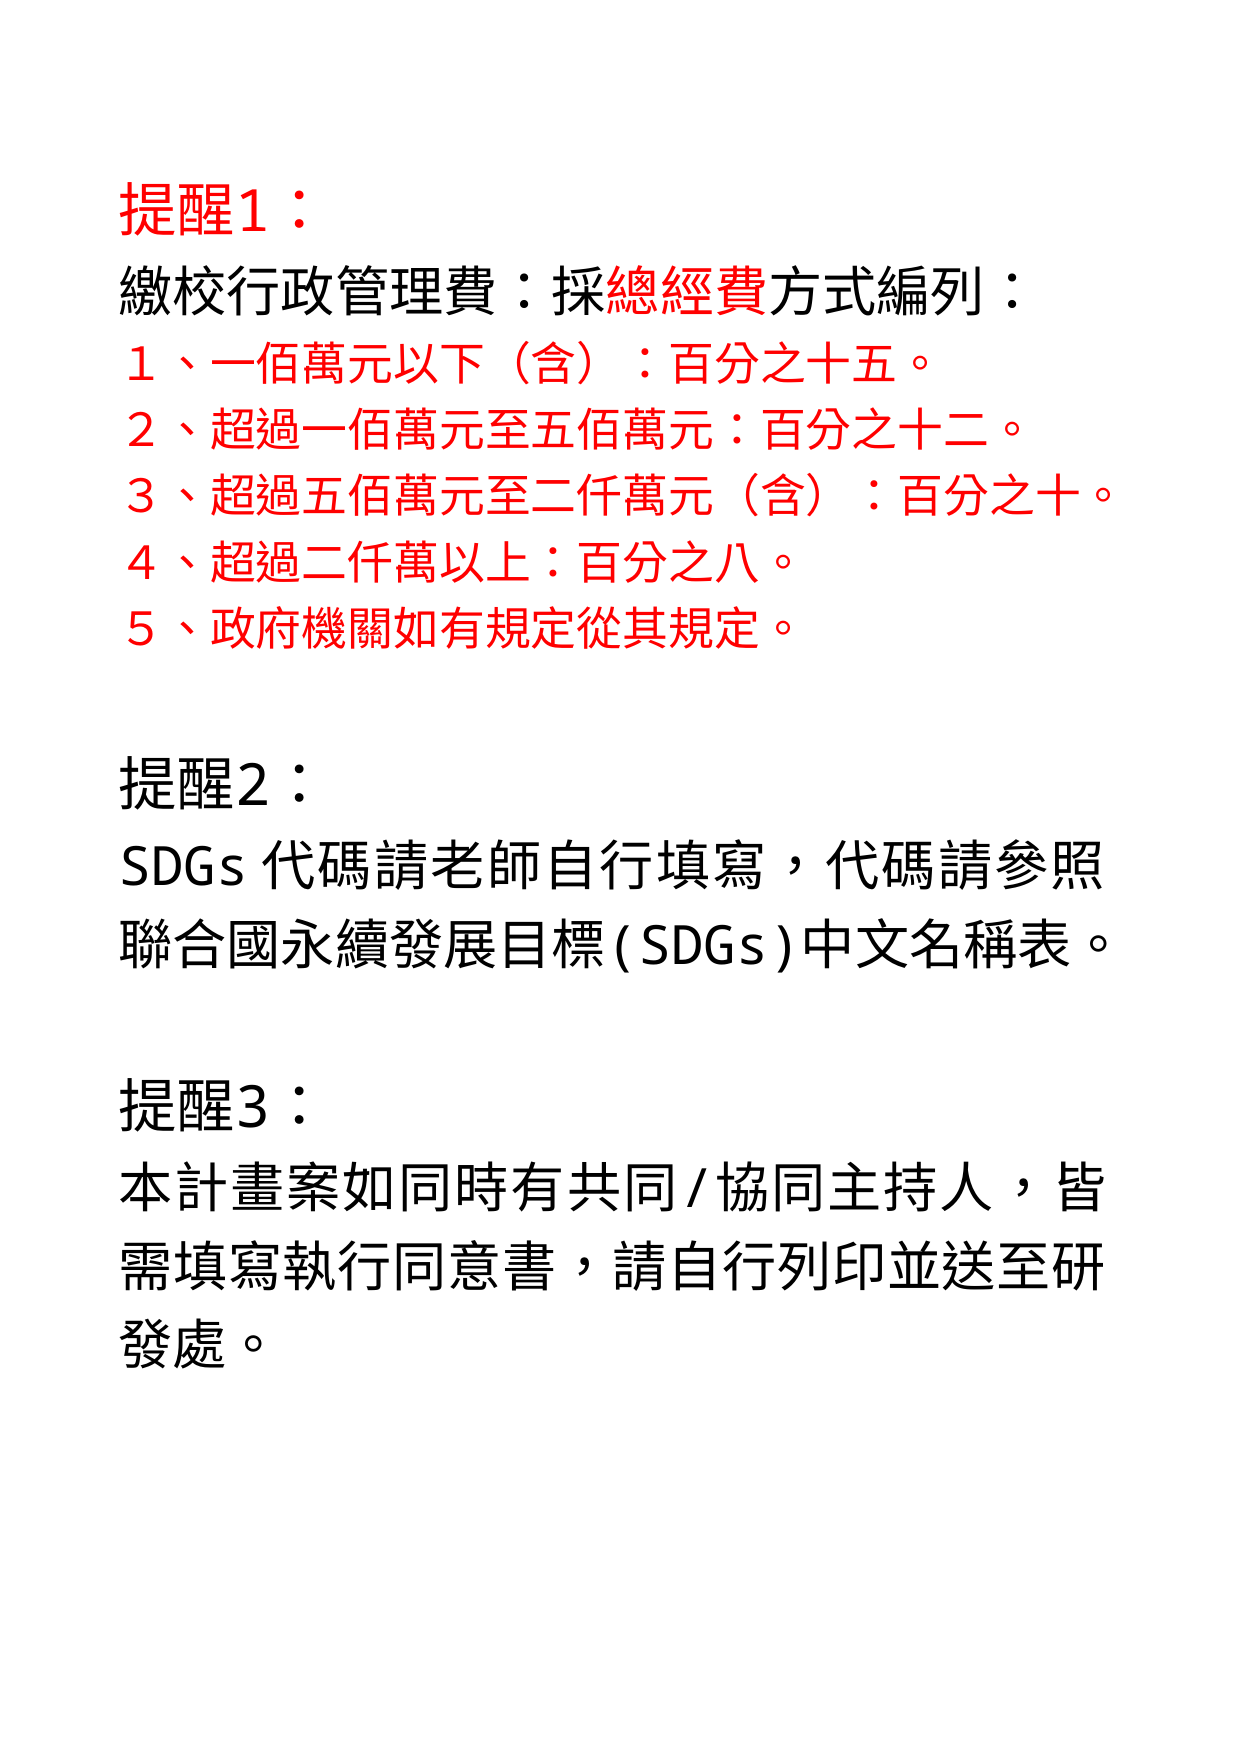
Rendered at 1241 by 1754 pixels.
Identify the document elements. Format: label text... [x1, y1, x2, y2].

text SDGs代碼請老師自行填寫，代碼請參照聯合國永續發展目標(SDGs)中文名稱表。 [118, 823, 1106, 980]
text 繳校行政管理費：採總經費方式編列： [118, 248, 1106, 327]
text 本計畫案如同時有共同/協同主持人，皆需填寫執行同意書，請自行列印並送至研發處。 [118, 1144, 1106, 1380]
text 提醒2： [118, 738, 1106, 823]
text １、一佰萬元以下（含）：百分之十五。 [118, 327, 1106, 393]
text ４、超過二仟萬以上：百分之八。 [118, 526, 1106, 592]
text ３、超過五佰萬元至二仟萬元（含）：百分之十。 [118, 459, 1137, 526]
text 提醒1： [118, 164, 1106, 248]
text ５、政府機關如有規定從其規定。 [118, 592, 1106, 659]
text 提醒3： [118, 1060, 1106, 1144]
text ２、超過一佰萬元至五佰萬元：百分之十二。 [118, 393, 1106, 459]
